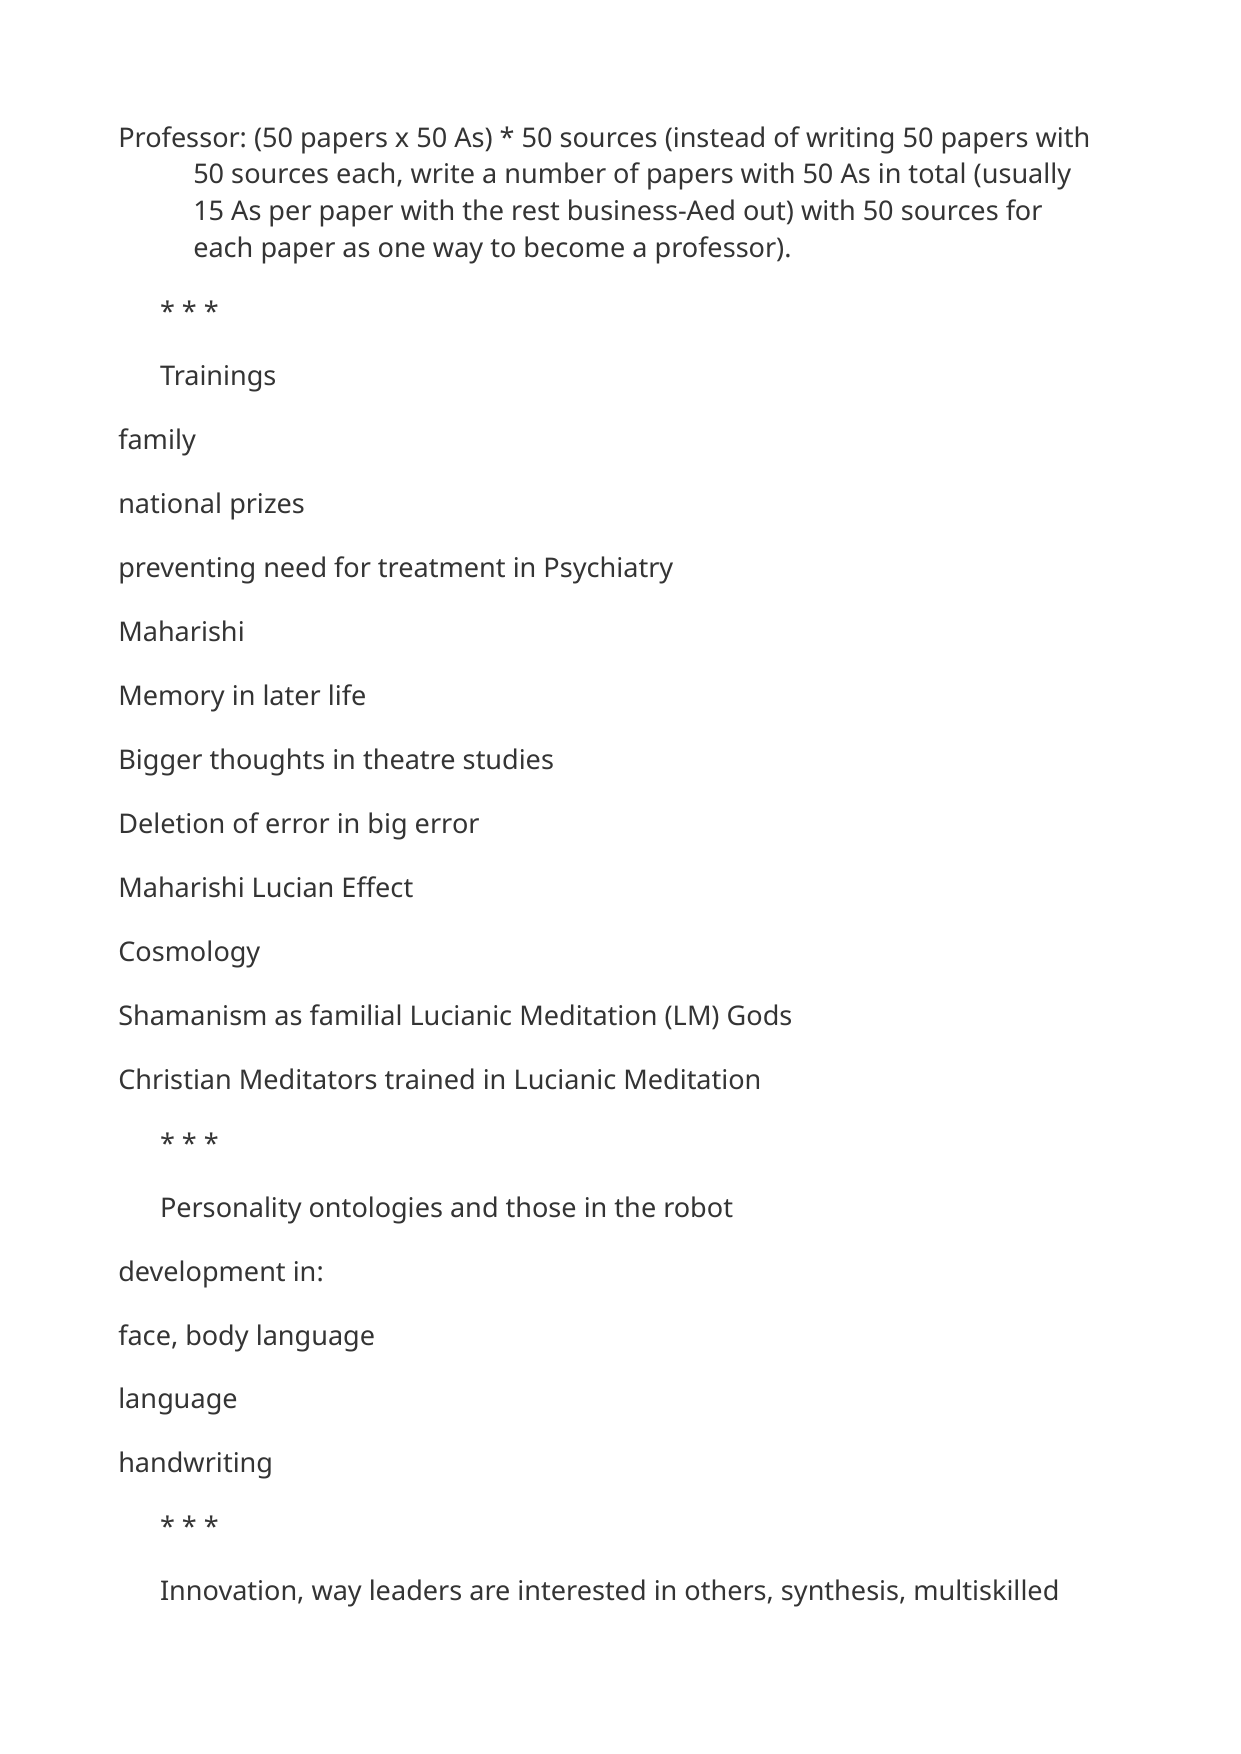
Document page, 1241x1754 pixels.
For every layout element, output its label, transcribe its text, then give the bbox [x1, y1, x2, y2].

text language [118, 1380, 1101, 1417]
text * * * [160, 293, 1101, 329]
text development in: [118, 1252, 1101, 1289]
text Christian Meditators trained in Lucianic Meditation [118, 1060, 1101, 1097]
text national prizes [118, 484, 1101, 521]
text Bigger thoughts in theatre studies [118, 740, 1101, 777]
text handwriting [118, 1444, 1101, 1481]
text preventing need for treatment in Psychiatry [118, 548, 1101, 585]
text face, body language [118, 1316, 1101, 1353]
text Trainings [160, 357, 1101, 393]
text Shamanism as familial Lucianic Meditation (LM) Gods [118, 996, 1101, 1033]
text Personality ontologies and those in the robot [160, 1188, 1101, 1225]
text Maharishi [118, 612, 1101, 649]
text Innovation, way leaders are interested in others, synthesis, multiskilled [160, 1572, 1101, 1609]
text Memory in later life [118, 676, 1101, 713]
text * * * [160, 1124, 1101, 1161]
text Deletion of error in big error [118, 804, 1101, 841]
text * * * [160, 1508, 1101, 1545]
text Cosmology [118, 932, 1101, 969]
text Professor: (50 papers x 50 As) * 50 sources (instead of writing 50 papers with 50 sources each, write a number of papers with 50 As in total (usually 15 As per paper with the rest business-Aed out) with 50 sources for each paper as one way to become a professor). [118, 118, 1101, 266]
text Maharishi Lucian Effect [118, 868, 1101, 905]
text family [118, 421, 1101, 457]
